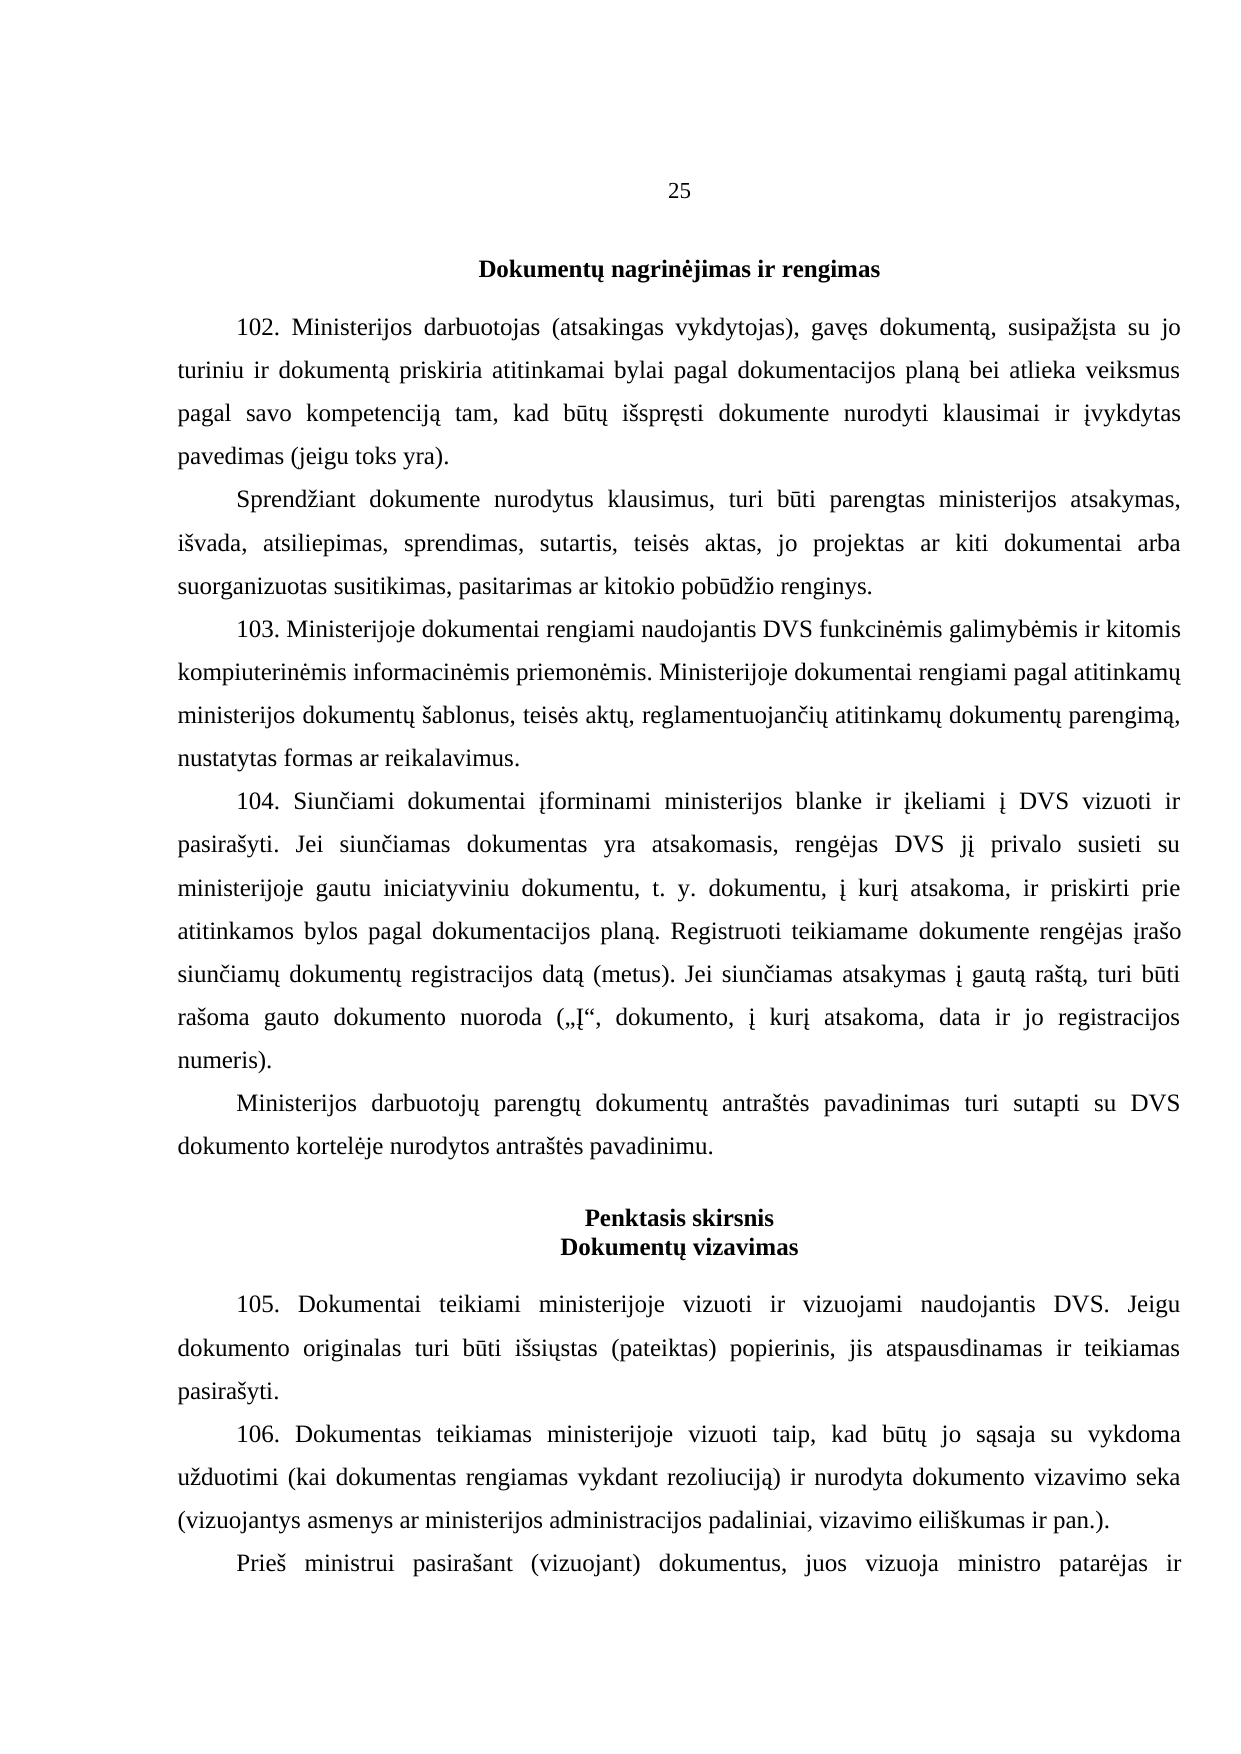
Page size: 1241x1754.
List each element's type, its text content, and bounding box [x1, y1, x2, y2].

text 106. Dokumentas teikiamas ministerijoje vizuoti taip, kad būtų jo sąsaja su vykdoma užduotimi (kai dokumentas rengiamas vykdant rezoliuciją) ir nurodyta dokumento vizavimo seka (vizuojantys asmenys ar ministerijos administracijos padaliniai, vizavimo eiliškumas ir pan.). [177, 1419, 1181, 1534]
text Ministerijos darbuotojų parengtų dokumentų antraštės pavadinimas turi sutapti su DVS dokumento kortelėje nurodytos antraštės pavadinimu. [177, 1088, 1181, 1160]
text Prieš ministrui pasirašant (vizuojant) dokumentus, juos vizuoja ministro patarėjas ir [177, 1548, 1181, 1577]
text 103. Ministerijoje dokumentai rengiami naudojantis DVS funkcinėmis galimybėmis ir kitomis kompiuterinėmis informacinėmis priemonėmis. Ministerijoje dokumentai rengiami pagal atitinkamų ministerijos dokumentų šablonus, teisės aktų, reglamentuojančių atitinkamų dokumentų parengimą, nustatytas formas ar reikalavimus. [177, 614, 1181, 772]
text 104. Siunčiami dokumentai įforminami ministerijos blanke ir įkeliami į DVS vizuoti ir pasirašyti. Jei siunčiamas dokumentas yra atsakomasis, rengėjas DVS jį privalo susieti su ministerijoje gautu iniciatyviniu dokumentu, t. y. dokumentu, į kurį atsakoma, ir priskirti prie atitinkamos bylos pagal dokumentacijos planą. Registruoti teikiamame dokumente rengėjas įrašo siunčiamų dokumentų registracijos datą (metus). Jei siunčiamas atsakymas į gautą raštą, turi būti rašoma gauto dokumento nuoroda („Į“, dokumento, į kurį atsakoma, data ir jo registracijos numeris). [177, 786, 1181, 1074]
text 102. Ministerijos darbuotojas (atsakingas vykdytojas), gavęs dokumentą, susipažįsta su jo turiniu ir dokumentą priskiria atitinkamai bylai pagal dokumentacijos planą bei atlieka veiksmus pagal savo kompetenciją tam, kad būtų išspręsti dokumente nurodyti klausimai ir įvykdytas pavedimas (jeigu toks yra). [177, 312, 1181, 470]
text Dokumentų vizavimas [177, 1232, 1181, 1261]
text 105. Dokumentai teikiami ministerijoje vizuoti ir vizuojami naudojantis DVS. Jeigu dokumento originalas turi būti išsiųstas (pateiktas) popierinis, jis atspausdinamas ir teikiamas pasirašyti. [177, 1289, 1181, 1404]
text Sprendžiant dokumente nurodytus klausimus, turi būti parengtas ministerijos atsakymas, išvada, atsiliepimas, sprendimas, sutartis, teisės aktas, jo projektas ar kiti dokumentai arba suorganizuotas susitikimas, pasitarimas ar kitokio pobūdžio renginys. [177, 484, 1181, 599]
text Dokumentų nagrinėjimas ir rengimas [177, 254, 1181, 283]
text Penktasis skirsnis [177, 1203, 1181, 1232]
